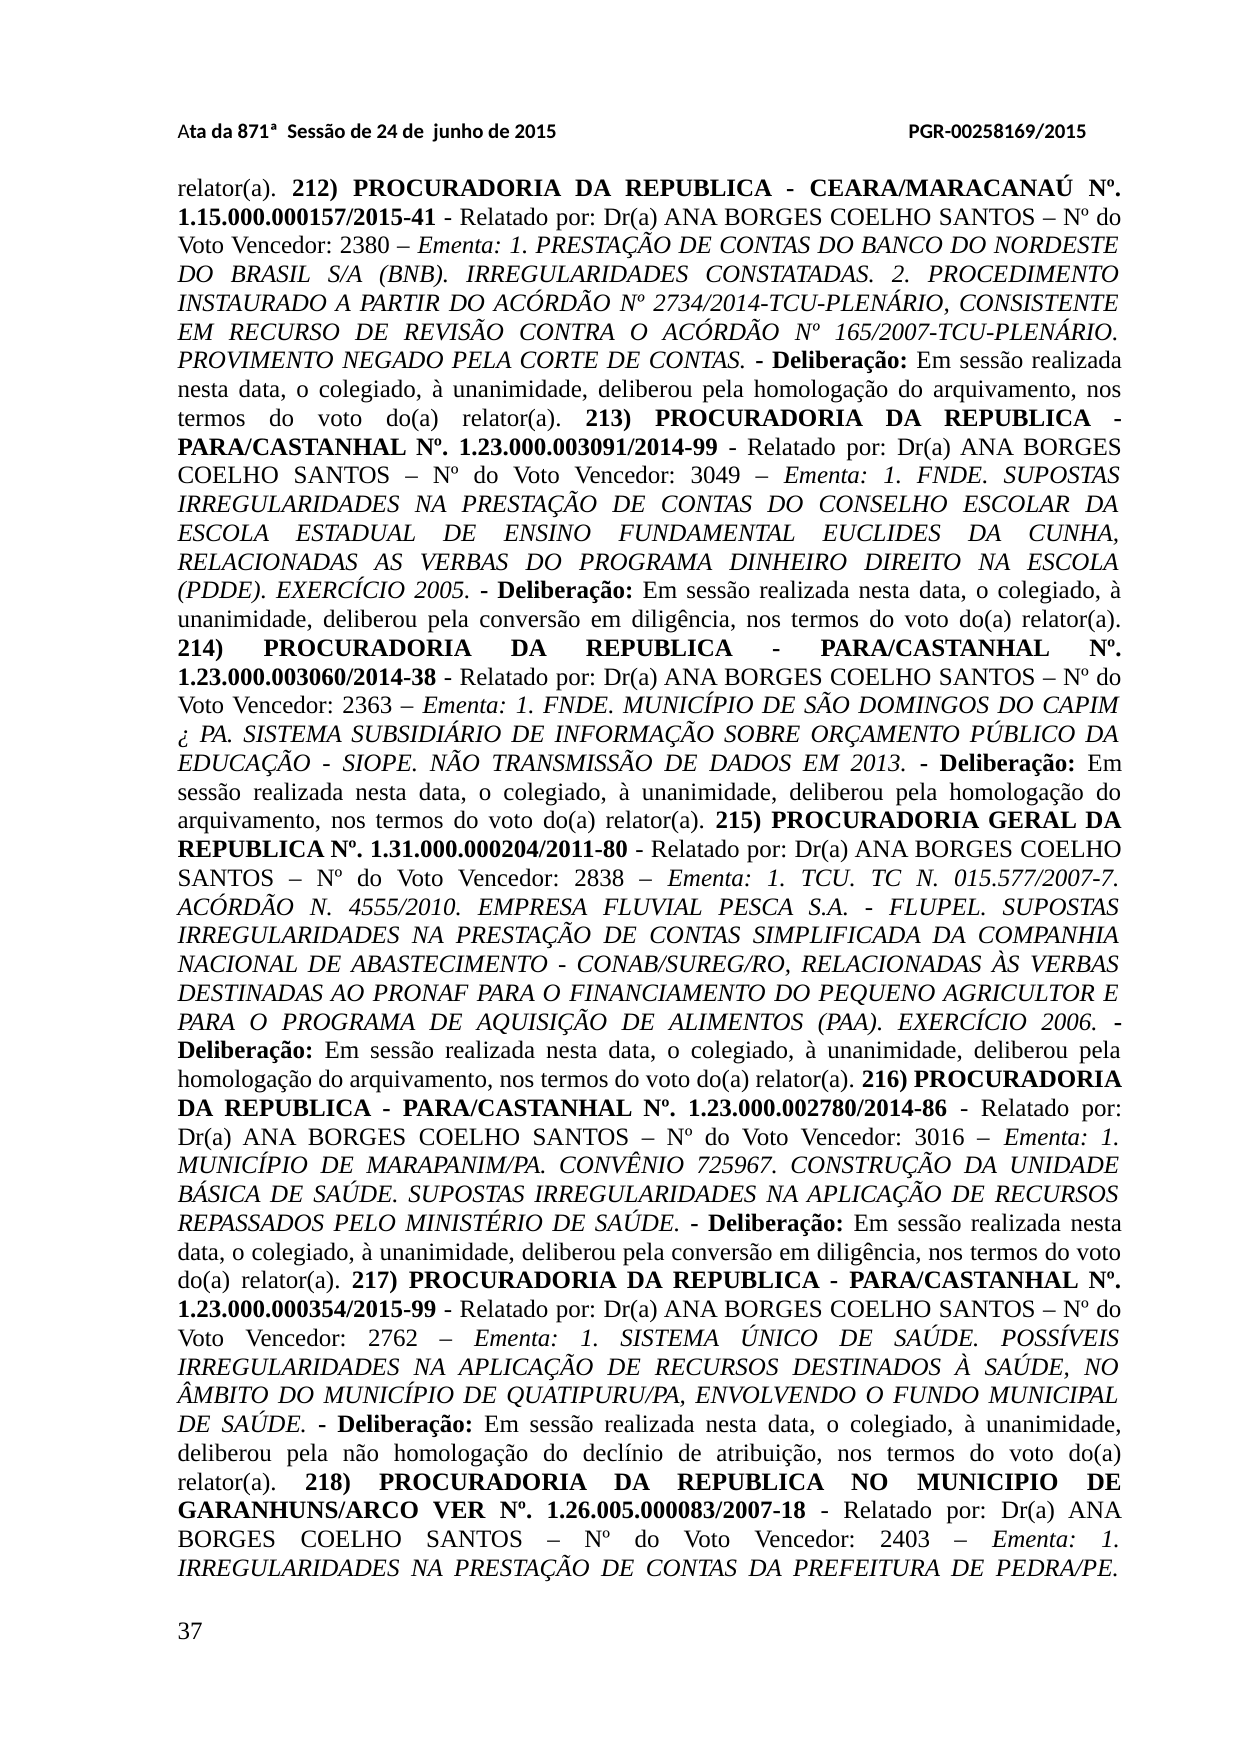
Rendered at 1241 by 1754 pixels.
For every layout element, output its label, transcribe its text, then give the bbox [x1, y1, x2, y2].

text relator(a). 212) PROCURADORIA DA REPUBLICA - CEARA/MARACANAÚ Nº. 1.15.000.000157/2015-41 - Relatado por: Dr(a) ANA BORGES COELHO SANTOS – Nº do Voto Vencedor: 2380 – Ementa: 1. PRESTAÇÃO DE CONTAS DO BANCO DO NORDESTE DO BRASIL S/A (BNB). IRREGULARIDADES CONSTATADAS. 2. PROCEDIMENTO INSTAURADO A PARTIR DO ACÓRDÃO Nº 2734/2014-TCU-PLENÁRIO, CONSISTENTE EM RECURSO DE REVISÃO CONTRA O ACÓRDÃO Nº 165/2007-TCU-PLENÁRIO. PROVIMENTO NEGADO PELA CORTE DE CONTAS. - Deliberação: Em sessão realizada nesta data, o colegiado, à unanimidade, deliberou pela homologação do arquivamento, nos termos do voto do(a) relator(a). 213) PROCURADORIA DA REPUBLICA - PARA/CASTANHAL Nº. 1.23.000.003091/2014-99 - Relatado por: Dr(a) ANA BORGES COELHO SANTOS – Nº do Voto Vencedor: 3049 – Ementa: 1. FNDE. SUPOSTAS IRREGULARIDADES NA PRESTAÇÃO DE CONTAS DO CONSELHO ESCOLAR DA ESCOLA ESTADUAL DE ENSINO FUNDAMENTAL EUCLIDES DA CUNHA, RELACIONADAS AS VERBAS DO PROGRAMA DINHEIRO DIREITO NA ESCOLA (PDDE). EXERCÍCIO 2005. - Deliberação: Em sessão realizada nesta data, o colegiado, à unanimidade, deliberou pela conversão em diligência, nos termos do voto do(a) relator(a). 214) PROCURADORIA DA REPUBLICA - PARA/CASTANHAL Nº. 1.23.000.003060/2014-38 - Relatado por: Dr(a) ANA BORGES COELHO SANTOS – Nº do Voto Vencedor: 2363 – Ementa: 1. FNDE. MUNICÍPIO DE SÃO DOMINGOS DO CAPIM ¿ PA. SISTEMA SUBSIDIÁRIO DE INFORMAÇÃO SOBRE ORÇAMENTO PÚBLICO DA EDUCAÇÃO - SIOPE. NÃO TRANSMISSÃO DE DADOS EM 2013. - Deliberação: Em sessão realizada nesta data, o colegiado, à unanimidade, deliberou pela homologação do arquivamento, nos termos do voto do(a) relator(a). 215) PROCURADORIA GERAL DA REPUBLICA Nº. 1.31.000.000204/2011-80 - Relatado por: Dr(a) ANA BORGES COELHO SANTOS – Nº do Voto Vencedor: 2838 – Ementa: 1. TCU. TC N. 015.577/2007-7. ACÓRDÃO N. 4555/2010. EMPRESA FLUVIAL PESCA S.A. - FLUPEL. SUPOSTAS IRREGULARIDADES NA PRESTAÇÃO DE CONTAS SIMPLIFICADA DA COMPANHIA NACIONAL DE ABASTECIMENTO - CONAB/SUREG/RO, RELACIONADAS ÀS VERBAS DESTINADAS AO PRONAF PARA O FINANCIAMENTO DO PEQUENO AGRICULTOR E PARA O PROGRAMA DE AQUISIÇÃO DE ALIMENTOS (PAA). EXERCÍCIO 2006. - Deliberação: Em sessão realizada nesta data, o colegiado, à unanimidade, deliberou pela homologação do arquivamento, nos termos do voto do(a) relator(a). 216) PROCURADORIA DA REPUBLICA - PARA/CASTANHAL Nº. 1.23.000.002780/2014-86 - Relatado por: Dr(a) ANA BORGES COELHO SANTOS – Nº do Voto Vencedor: 3016 – Ementa: 1. MUNICÍPIO DE MARAPANIM/PA. CONVÊNIO 725967. CONSTRUÇÃO DA UNIDADE BÁSICA DE SAÚDE. SUPOSTAS IRREGULARIDADES NA APLICAÇÃO DE RECURSOS REPASSADOS PELO MINISTÉRIO DE SAÚDE. - Deliberação: Em sessão realizada nesta data, o colegiado, à unanimidade, deliberou pela conversão em diligência, nos termos do voto do(a) relator(a). 217) PROCURADORIA DA REPUBLICA - PARA/CASTANHAL Nº. 1.23.000.000354/2015-99 - Relatado por: Dr(a) ANA BORGES COELHO SANTOS – Nº do Voto Vencedor: 2762 – Ementa: 1. SISTEMA ÚNICO DE SAÚDE. POSSÍVEIS IRREGULARIDADES NA APLICAÇÃO DE RECURSOS DESTINADOS À SAÚDE, NO ÂMBITO DO MUNICÍPIO DE QUATIPURU/PA, ENVOLVENDO O FUNDO MUNICIPAL DE SAÚDE. - Deliberação: Em sessão realizada nesta data, o colegiado, à unanimidade, deliberou pela não homologação do declínio de atribuição, nos termos do voto do(a) relator(a). 218) PROCURADORIA DA REPUBLICA NO MUNICIPIO DE GARANHUNS/ARCO VER Nº. 1.26.005.000083/2007-18 - Relatado por: Dr(a) ANA BORGES COELHO SANTOS – Nº do Voto Vencedor: 2403 – Ementa: 1. IRREGULARIDADES NA PRESTAÇÃO DE CONTAS DA PREFEITURA DE PEDRA/PE. [177, 173, 1122, 1582]
